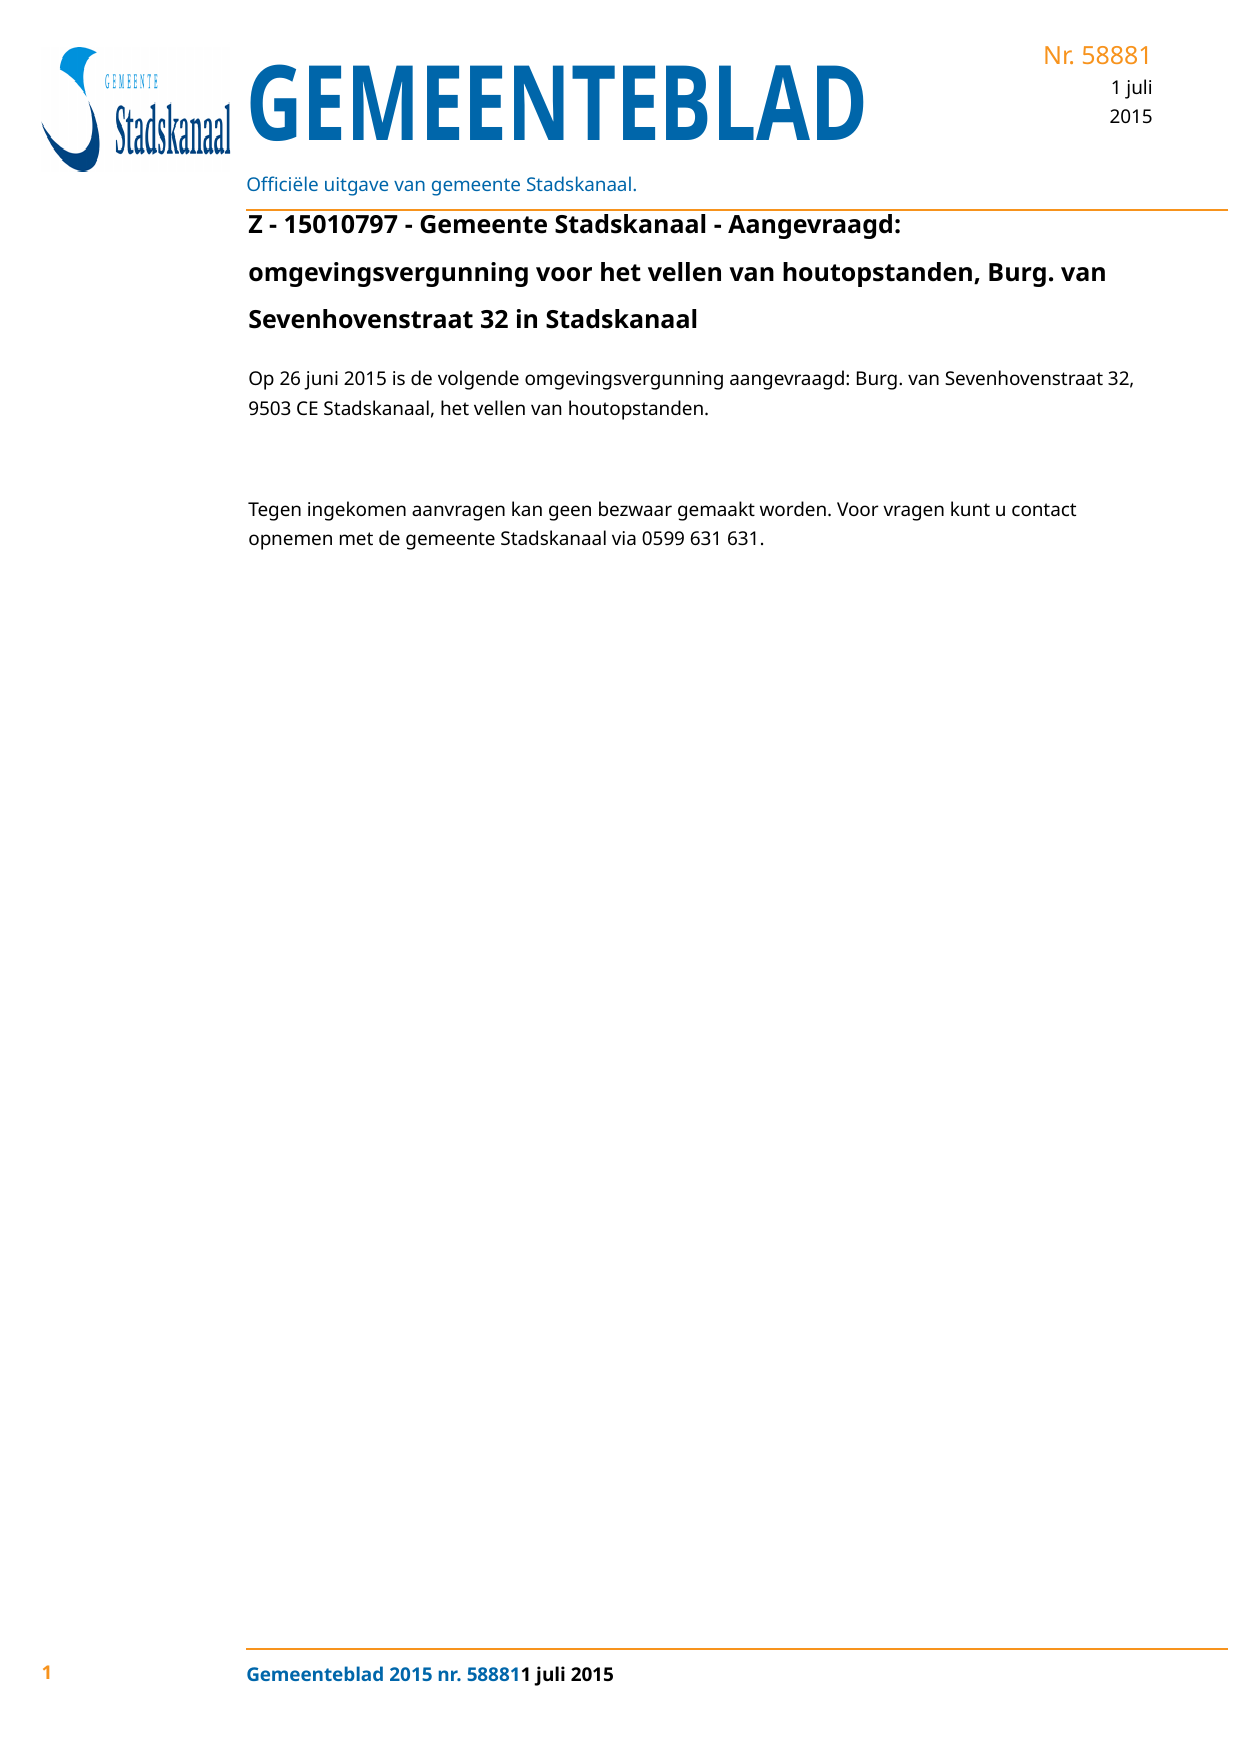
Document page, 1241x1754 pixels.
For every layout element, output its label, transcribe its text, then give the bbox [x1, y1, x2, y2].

text Op 26 juni 2015 is de volgende omgevingsvergunning aangevraagd: Burg. van Sevenhovenstraat 32, 9503 CE Stadskanaal, het vellen van houtopstanden. [248, 366, 1152, 421]
text Tegen ingekomen aanvragen kan geen bezwaar gemaakt worden. Voor vragen kunt u contact opnemen met de gemeente Stadskanaal via 0599 631 631. [248, 496, 1152, 551]
text Z - 15010797 - Gemeente Stadskanaal - Aangevraagd: omgevingsvergunning voor het vellen van houtopstanden, Burg. van Sevenhovenstraat 32 in Stadskanaal [248, 211, 1152, 336]
picture [41, 47, 231, 172]
